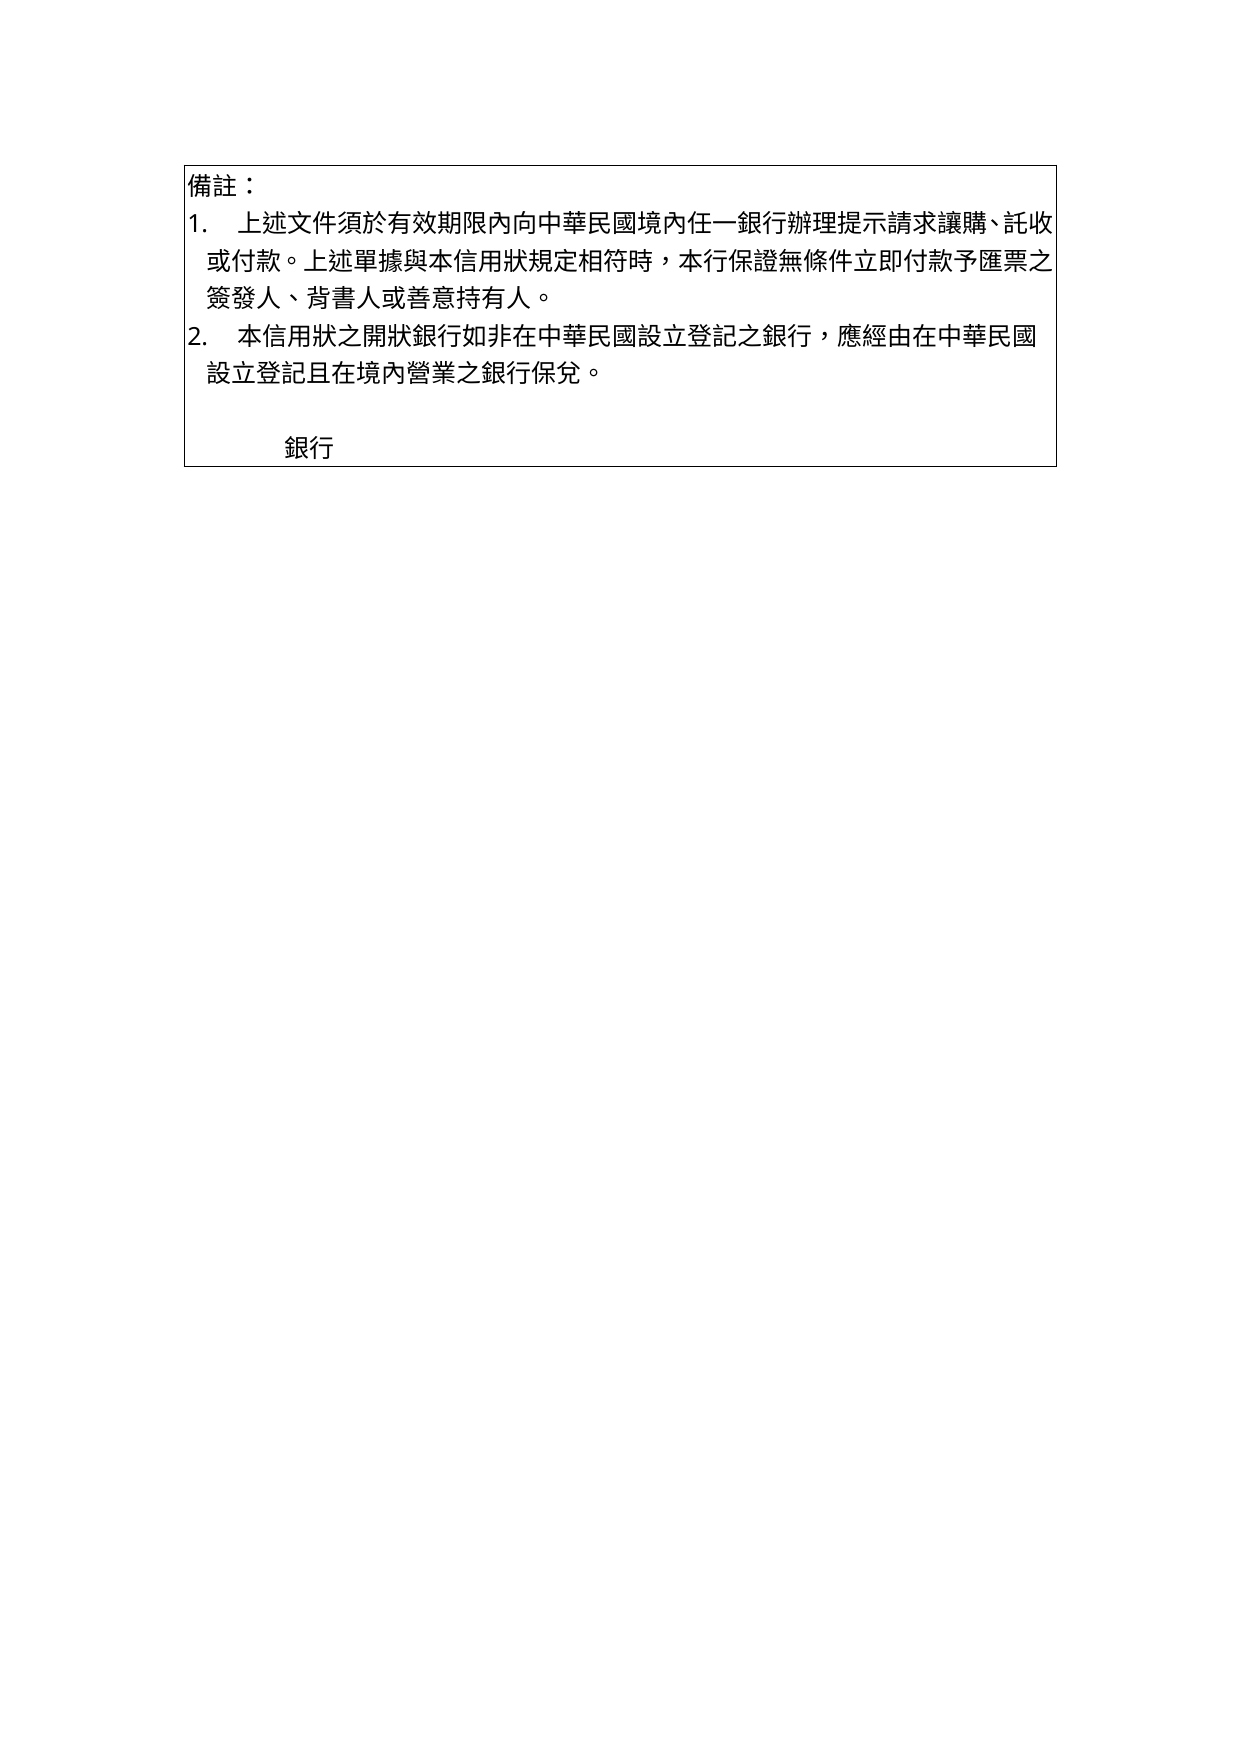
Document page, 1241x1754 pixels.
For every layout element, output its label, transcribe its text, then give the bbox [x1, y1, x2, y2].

table_cell 備註： 上述文件須於有效期限內向中華民國境內任一銀行辦理提示請求讓購、託收或付款。上述單據與本信用狀規定相符時，本行保證無條件立即付款予匯票之簽發人、背書人或善意持有人。 本信用狀之開狀銀行如非在中華民國設立登記之銀行，應經由在中華民國設立登記且在境內營業之銀行保兌。 銀行 [185, 166, 1056, 466]
